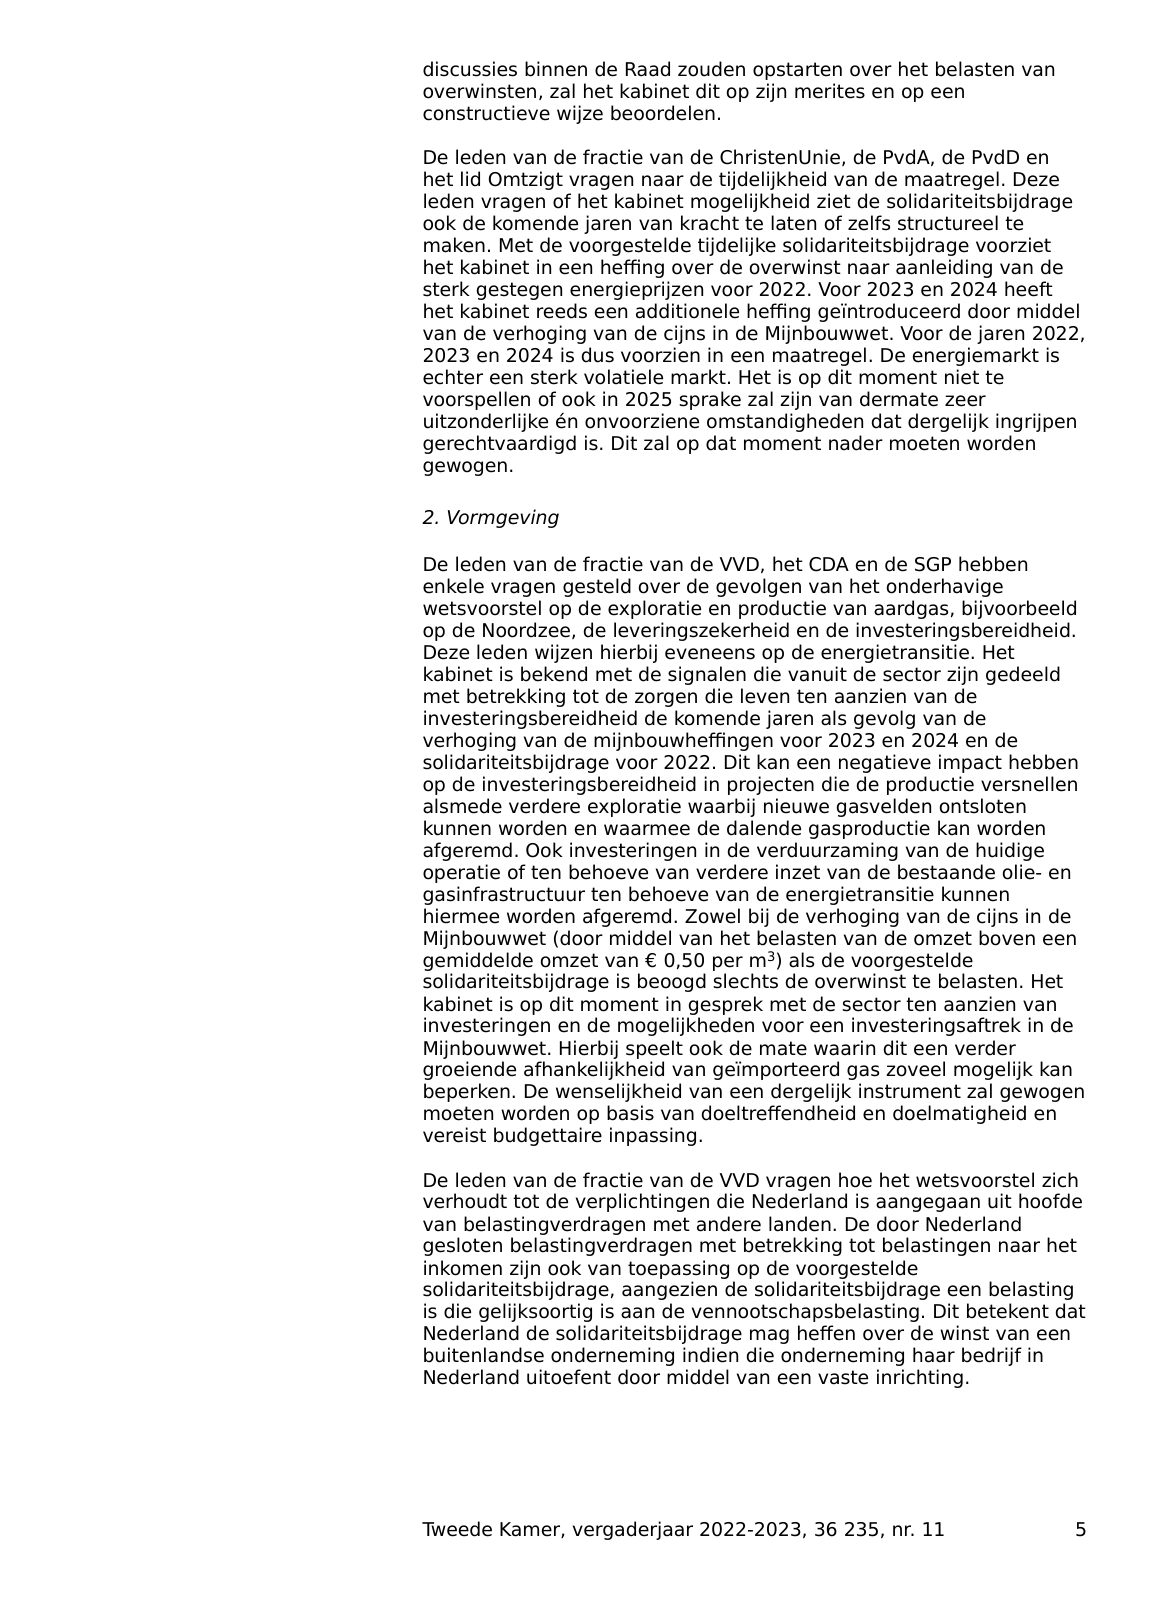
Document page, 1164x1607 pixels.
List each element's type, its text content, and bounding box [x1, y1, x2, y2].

text De leden van de fractie van de ChristenUnie, de PvdA, de PvdD en het lid Omtzigt vragen naar de tijdelijkheid van de maatregel. Deze leden vragen of het kabinet mogelijkheid ziet de solidariteitsbijdrage ook de komende jaren van kracht te laten of zelfs structureel te maken. Met de voorgestelde tijdelijke solidariteitsbijdrage voorziet het kabinet in een heffing over de overwinst naar aanleiding van de sterk gestegen energieprijzen voor 2022. Voor 2023 en 2024 heeft het kabinet reeds een additionele heffing geïntroduceerd door middel van de verhoging van de cijns in de Mijnbouwwet. Voor de jaren 2022, 2023 en 2024 is dus voorzien in een maatregel. De energiemarkt is echter een sterk volatiele markt. Het is op dit moment niet te voorspellen of ook in 2025 sprake zal zijn van dermate zeer uitzonderlijke én onvoorziene omstandigheden dat dergelijk ingrijpen gerechtvaardigd is. Dit zal op dat moment nader moeten worden gewogen. [422, 147, 1087, 477]
text De leden van de fractie van de VVD, het CDA en de SGP hebben enkele vragen gesteld over de gevolgen van het onderhavige wetsvoorstel op de exploratie en productie van aardgas, bijvoorbeeld op de Noordzee, de leveringszekerheid en de investeringsbereidheid. Deze leden wijzen hierbij eveneens op de energietransitie. Het kabinet is bekend met de signalen die vanuit de sector zijn gedeeld met betrekking tot de zorgen die leven ten aanzien van de investeringsbereidheid de komende jaren als gevolg van de verhoging van de mijnbouwheffingen voor 2023 en 2024 en de solidariteitsbijdrage voor 2022. Dit kan een negatieve impact hebben op de investeringsbereidheid in projecten die de productie versnellen alsmede verdere exploratie waarbij nieuwe gasvelden ontsloten kunnen worden en waarmee de dalende gasproductie kan worden afgeremd. Ook investeringen in de verduurzaming van de huidige operatie of ten behoeve van verdere inzet van de bestaande olie- en gasinfrastructuur ten behoeve van de energietransitie kunnen hiermee worden afgeremd. Zowel bij de verhoging van de cijns in de Mijnbouwwet (door middel van het belasten van de omzet boven een gemiddelde omzet van € 0,50 per m3) als de voorgestelde solidariteitsbijdrage is beoogd slechts de overwinst te belasten. Het kabinet is op dit moment in gesprek met de sector ten aanzien van investeringen en de mogelijkheden voor een investeringsaftrek in de Mijnbouwwet. Hierbij speelt ook de mate waarin dit een verder groeiende afhankelijkheid van geïmporteerd gas zoveel mogelijk kan beperken. De wenselijkheid van een dergelijk instrument zal gewogen moeten worden op basis van doeltreffendheid en doelmatigheid en vereist budgettaire inpassing. [422, 554, 1087, 1147]
text De leden van de fractie van de VVD vragen hoe het wetsvoorstel zich verhoudt tot de verplichtingen die Nederland is aangegaan uit hoofde van belastingverdragen met andere landen. De door Nederland gesloten belastingverdragen met betrekking tot belastingen naar het inkomen zijn ook van toepassing op de voorgestelde solidariteitsbijdrage, aangezien de solidariteitsbijdrage een belasting is die gelijksoortig is aan de vennootschapsbelasting. Dit betekent dat Nederland de solidariteitsbijdrage mag heffen over de winst van een buitenlandse onderneming indien die onderneming haar bedrijf in Nederland uitoefent door middel van een vaste inrichting. [422, 1169, 1087, 1389]
subtitle 2. Vormgeving [422, 507, 1087, 529]
text discussies binnen de Raad zouden opstarten over het belasten van overwinsten, zal het kabinet dit op zijn merites en op een constructieve wijze beoordelen. [422, 59, 1087, 125]
